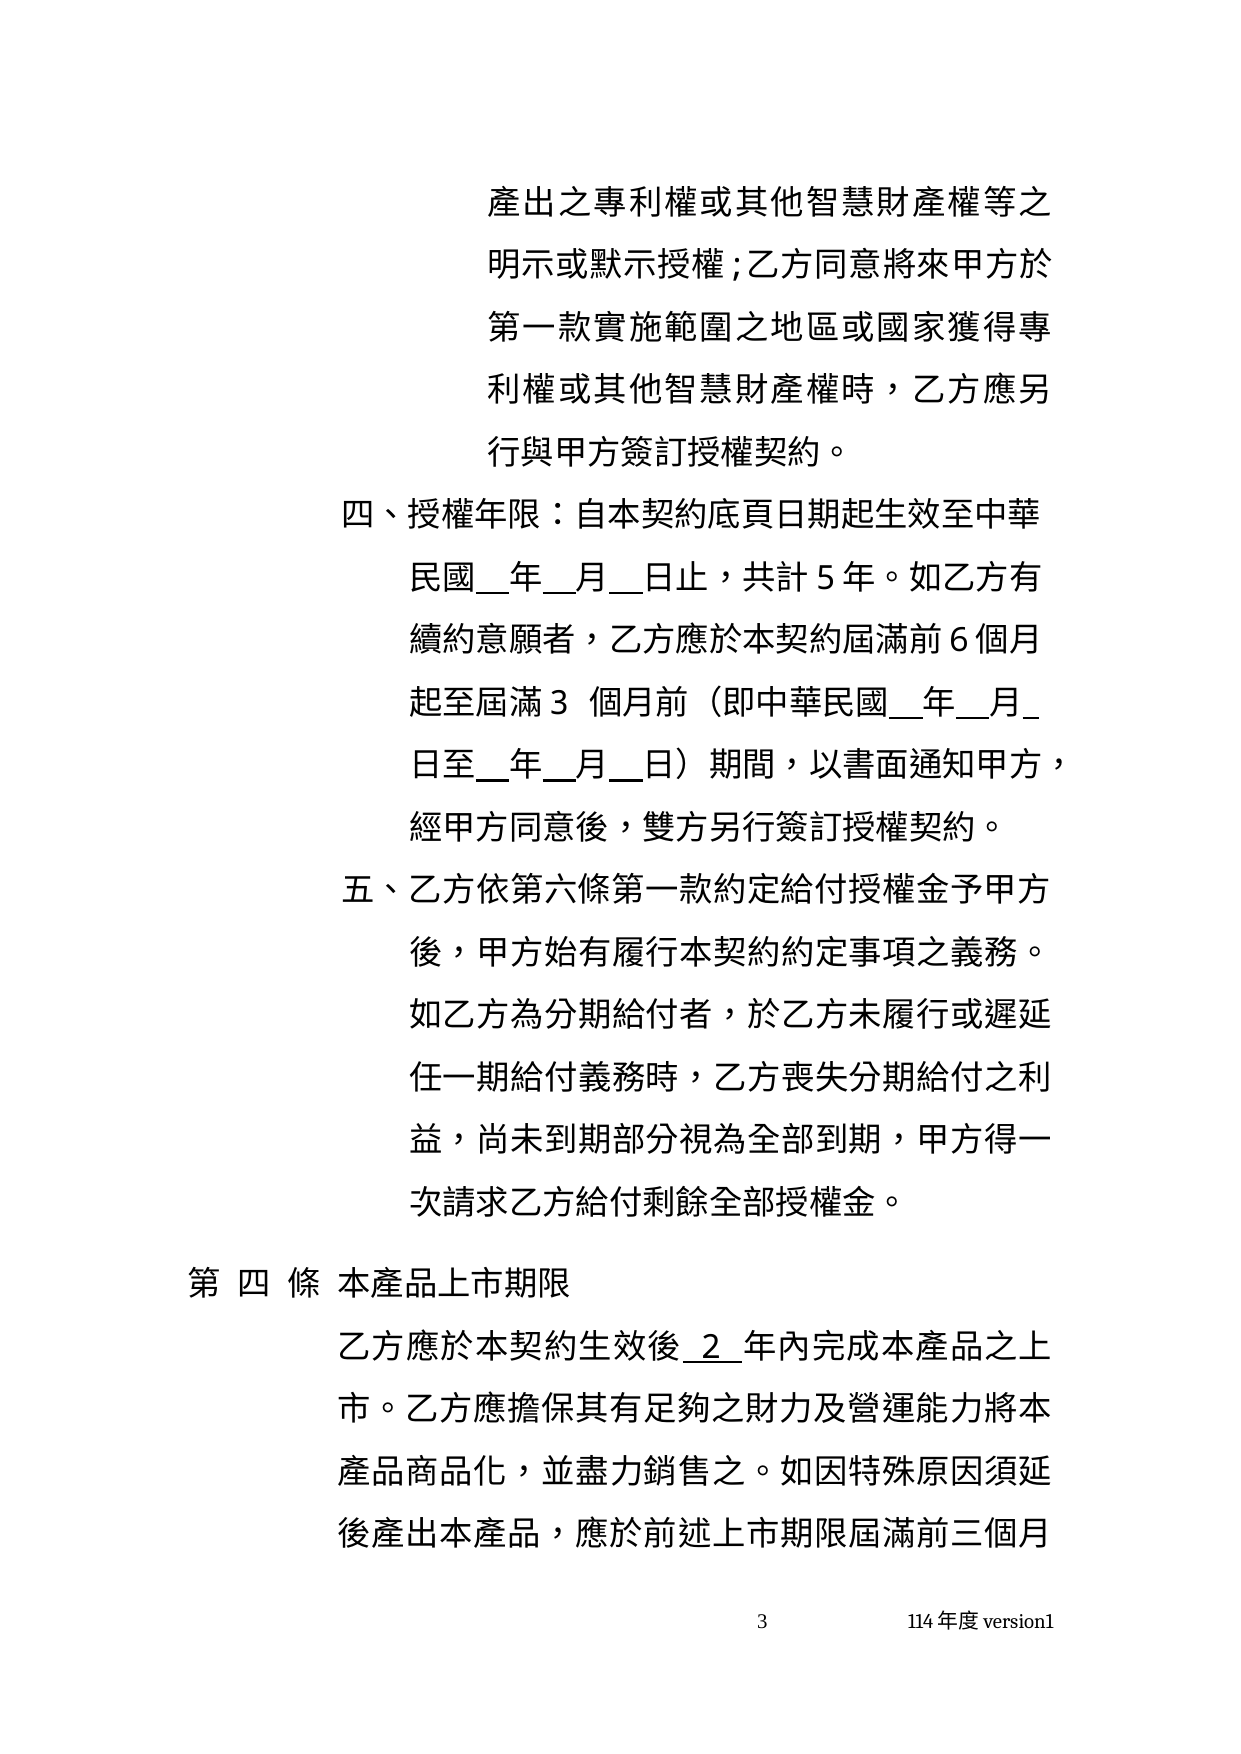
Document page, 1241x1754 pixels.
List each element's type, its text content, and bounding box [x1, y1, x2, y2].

text 產出之專利權或其他智慧財產權等之明示或默示授權;乙方同意將來甲方於第一款實施範圍之地區或國家獲得專利權或其他智慧財產權時，乙方應另行與甲方簽訂授權契約。 [412, 158, 1053, 471]
text 五、乙方依第六條第一款約定給付授權金予甲方後，甲方始有履行本契約約定事項之義務。如乙方為分期給付者，於乙方未履行或遲延任一期給付義務時，乙方喪失分期給付之利益，尚未到期部分視為全部到期，甲方得一次請求乙方給付剩餘全部授權金。 [341, 846, 1053, 1221]
text 四、授權年限：自本契約底頁日期起生效至中華民國 年 月 日止，共計5年。如乙方有續約意願者，乙方應於本契約屆滿前6個月起至屆滿3 個月前（即中華民國 年 月 日至 年 月 日）期間，以書面通知甲方，經甲方同意後，雙方另行簽訂授權契約。 [341, 471, 1053, 846]
text 乙方應於本契約生效後 2 年內完成本產品之上市。乙方應擔保其有足夠之財力及營運能力將本產品商品化，並盡力銷售之。如因特殊原因須延後產出本產品，應於前述上市期限屆滿前三個月 [337, 1302, 1053, 1552]
text 第 四 條 本產品上市期限 [187, 1239, 1053, 1302]
